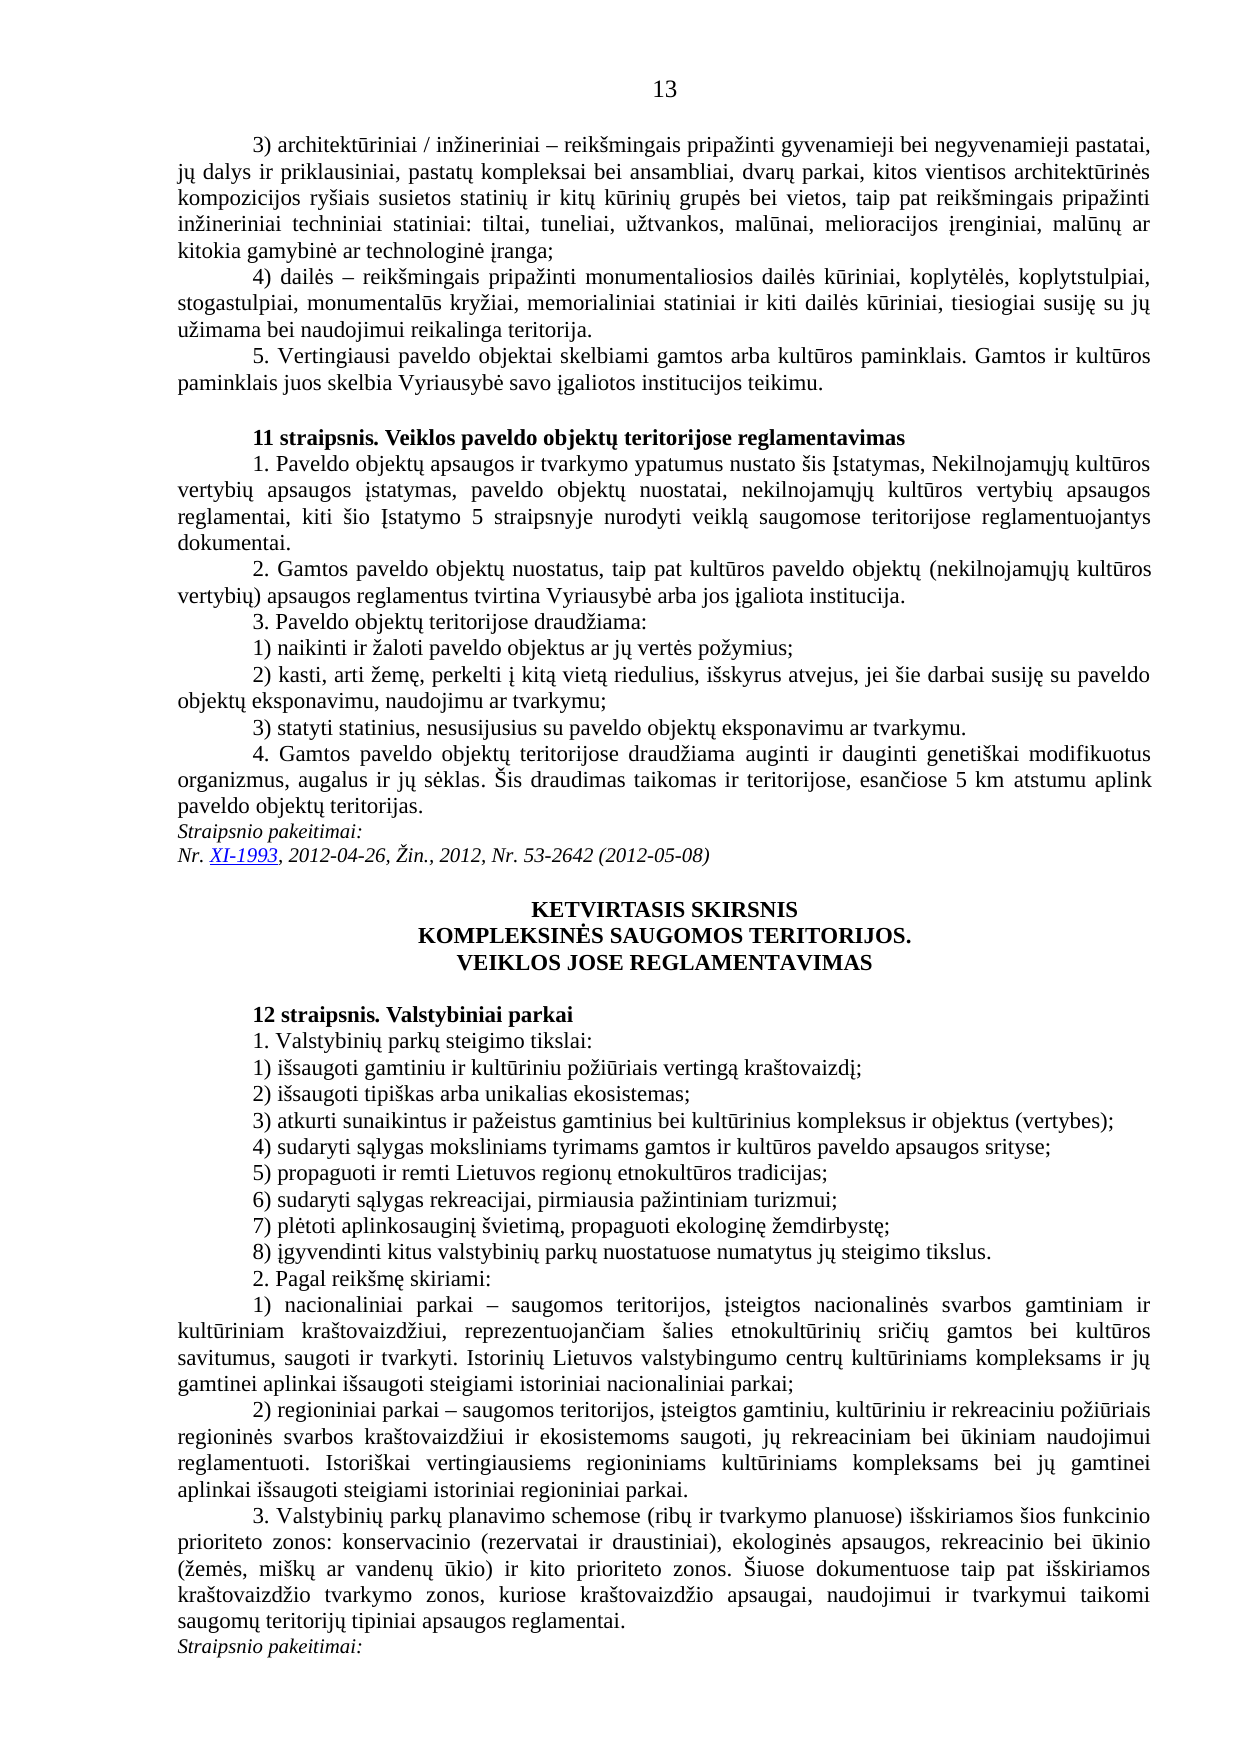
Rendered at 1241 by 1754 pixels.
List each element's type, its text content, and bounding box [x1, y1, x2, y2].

text 1) naikinti ir žaloti paveldo objektus ar jų vertės požymius; [177, 634, 1152, 661]
text 6) sudaryti sąlygas rekreacijai, pirmiausia pažintiniam turizmui; [177, 1186, 1152, 1212]
text 2. Gamtos paveldo objektų nuostatus, taip pat kultūros paveldo objektų (nekilnojamųjų kultūros vertybių) apsaugos reglamentus tvirtina Vyriausybė arba jos įgaliota institucija. [177, 555, 1152, 608]
text 4) sudaryti sąlygas moksliniams tyrimams gamtos ir kultūros paveldo apsaugos srityse; [177, 1133, 1152, 1159]
text 2. Pagal reikšmę skiriami: [177, 1265, 1152, 1291]
text 5. Vertingiausi paveldo objektai skelbiami gamtos arba kultūros paminklais. Gamtos ir kultūros paminklais juos skelbia Vyriausybė savo įgaliotos institucijos teikimu. [177, 342, 1152, 395]
subtitle veiklos jose reglamentavimas [177, 948, 1152, 975]
subtitle 12 straipsnis. Valstybiniai parkai [177, 1001, 1152, 1028]
text 1) nacionaliniai parkai – saugomos teritorijos, įsteigtos nacionalinės svarbos gamtiniam ir kultūriniam kraštovaizdžiui, reprezentuojančiam šalies etnokultūrinių sričių gamtos bei kultūros savitumus, saugoti ir tvarkyti. Istorinių Lietuvos valstybingumo centrų kultūriniams kompleksams ir jų gamtinei aplinkai išsaugoti steigiami istoriniai nacionaliniai parkai; [177, 1291, 1152, 1397]
text 8) įgyvendinti kitus valstybinių parkų nuostatuose numatytus jų steigimo tikslus. [177, 1238, 1152, 1265]
text Straipsnio pakeitimai: [177, 1634, 1152, 1658]
subtitle 11 straipsnis. Veiklos paveldo objektų teritorijose reglamentavimas [177, 424, 1152, 450]
text 1. Paveldo objektų apsaugos ir tvarkymo ypatumus nustato šis Įstatymas, Nekilnojamųjų kultūros vertybių apsaugos įstatymas, paveldo objektų nuostatai, nekilnojamųjų kultūros vertybių apsaugos reglamentai, kiti šio Įstatymo 5 straipsnyje nurodyti veiklą saugomose teritorijose reglamentuojantys dokumentai. [177, 450, 1152, 555]
text Nr. XI-1993, 2012-04-26, Žin., 2012, Nr. 53-2642 (2012-05-08) [177, 843, 1152, 867]
text 2) regioniniai parkai – saugomos teritorijos, įsteigtos gamtiniu, kultūriniu ir rekreaciniu požiūriais regioninės svarbos kraštovaizdžiui ir ekosistemoms saugoti, jų rekreaciniam bei ūkiniam naudojimui reglamentuoti. Istoriškai vertingiausiems regioniniams kultūriniams kompleksams bei jų gamtinei aplinkai išsaugoti steigiami istoriniai regioniniai parkai. [177, 1397, 1152, 1502]
text 3) statyti statinius, nesusijusius su paveldo objektų eksponavimu ar tvarkymu. [177, 713, 1152, 740]
text 1) išsaugoti gamtiniu ir kultūriniu požiūriais vertingą kraštovaizdį; [177, 1054, 1152, 1080]
text 3. Paveldo objektų teritorijose draudžiama: [177, 608, 1152, 634]
text 5) propaguoti ir remti Lietuvos regionų etnokultūros tradicijas; [177, 1159, 1152, 1186]
text 3. Valstybinių parkų planavimo schemose (ribų ir tvarkymo planuose) išskiriamos šios funkcinio prioriteto zonos: konservacinio (rezervatai ir draustiniai), ekologinės apsaugos, rekreacinio bei ūkinio (žemės, miškų ar vandenų ūkio) ir kito prioriteto zonos. Šiuose dokumentuose taip pat išskiriamos kraštovaizdžio tvarkymo zonos, kuriose kraštovaizdžio apsaugai, naudojimui ir tvarkymui taikomi saugomų teritorijų tipiniai apsaugos reglamentai. [177, 1502, 1152, 1634]
text 3) atkurti sunaikintus ir pažeistus gamtinius bei kultūrinius kompleksus ir objektus (vertybes); [177, 1107, 1152, 1133]
text 2) išsaugoti tipiškas arba unikalias ekosistemas; [177, 1080, 1152, 1107]
subtitle KETVIRTASIS SKIRSNIS [177, 896, 1152, 922]
text 2) kasti, arti žemę, perkelti į kitą vietą riedulius, išskyrus atvejus, jei šie darbai susiję su paveldo objektų eksponavimu, naudojimu ar tvarkymu; [177, 661, 1152, 713]
text 1. Valstybinių parkų steigimo tikslai: [177, 1028, 1152, 1054]
text 7) plėtoti aplinkosauginį švietimą, propaguoti ekologinę žemdirbystę; [177, 1212, 1152, 1238]
subtitle KOMPLEKSINĖS saugomos TERITORIJOS. [177, 922, 1152, 948]
text 4) dailės – reikšmingais pripažinti monumentaliosios dailės kūriniai, koplytėlės, koplytstulpiai, stogastulpiai, monumentalūs kryžiai, memorialiniai statiniai ir kiti dailės kūriniai, tiesiogiai susiję su jų užimama bei naudojimui reikalinga teritorija. [177, 263, 1152, 342]
text 4. Gamtos paveldo objektų teritorijose draudžiama auginti ir dauginti genetiškai modifikuotus organizmus, augalus ir jų sėklas. Šis draudimas taikomas ir teritorijose, esančiose 5 km atstumu aplink paveldo objektų teritorijas. [177, 740, 1152, 819]
text Straipsnio pakeitimai: [177, 819, 1152, 843]
text 3) architektūriniai / inžineriniai – reikšmingais pripažinti gyvenamieji bei negyvenamieji pastatai, jų dalys ir priklausiniai, pastatų kompleksai bei ansambliai, dvarų parkai, kitos vientisos architektūrinės kompozicijos ryšiais susietos statinių ir kitų kūrinių grupės bei vietos, taip pat reikšmingais pripažinti inžineriniai techniniai statiniai: tiltai, tuneliai, užtvankos, malūnai, melioracijos įrenginiai, malūnų ar kitokia gamybinė ar technologinė įranga; [177, 131, 1152, 263]
